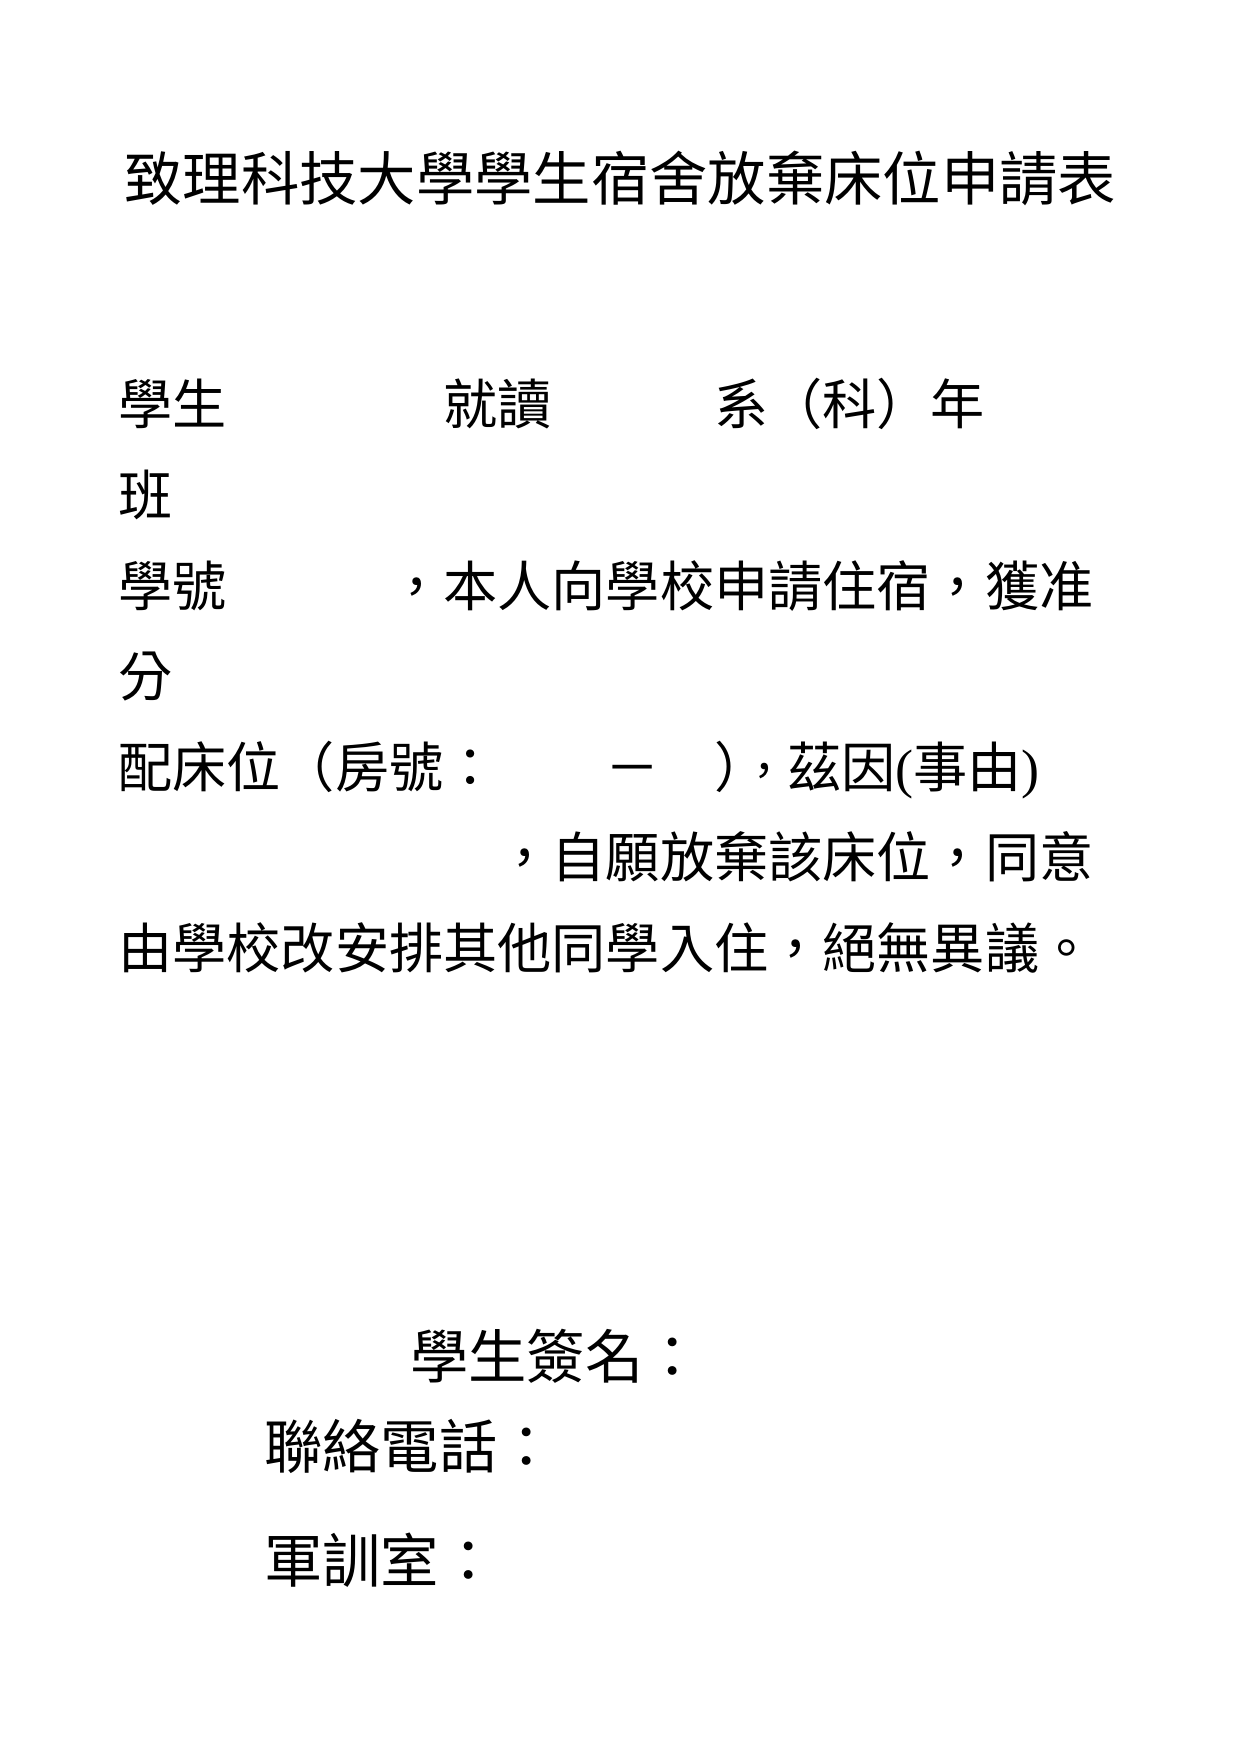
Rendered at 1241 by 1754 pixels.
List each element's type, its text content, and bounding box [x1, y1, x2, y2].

text 致理科技大學學生宿舍放棄床位申請表 [118, 129, 1122, 220]
text 配床位（房號： － ），茲因(事由) [118, 718, 1122, 809]
text 學生 就讀 系（科）年 班 [118, 356, 1122, 537]
text ，自願放棄該床位，同意 [118, 809, 1122, 899]
text 學號 ，本人向學校申請住宿，獲准分 [118, 537, 1122, 718]
text 聯絡電話： [118, 1398, 1122, 1489]
text 由學校改安排其他同學入住，絕無異議。 [118, 899, 1122, 990]
text 學生簽名： [118, 1307, 1122, 1398]
text 軍訓室： [118, 1511, 1122, 1602]
